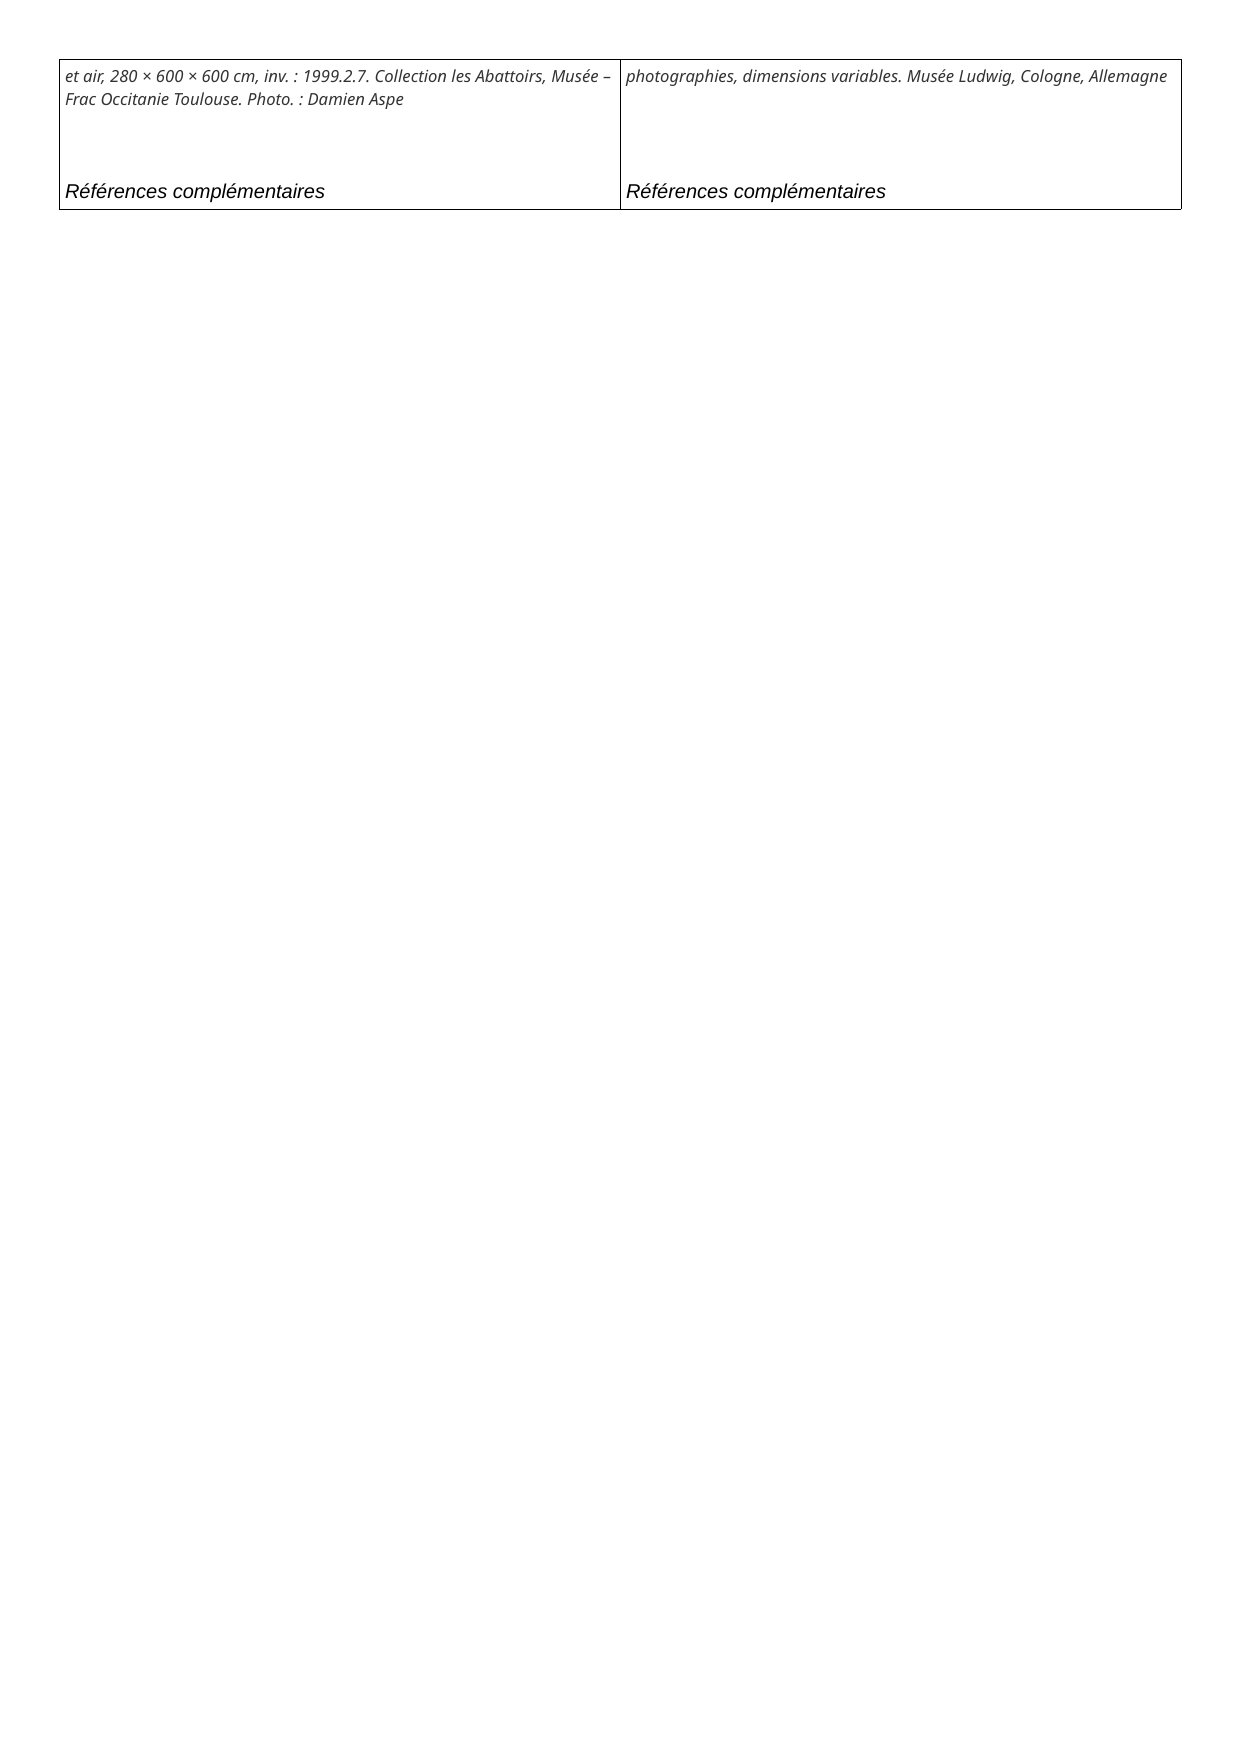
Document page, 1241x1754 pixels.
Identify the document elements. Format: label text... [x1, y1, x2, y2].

table_cell et air, 280 × 600 × 600 cm, inv. : 1999.2.7. Collection les Abattoirs, Musée – Frac Occitanie Toulouse. Photo. : Damien Aspe Références complémentaires [60, 60, 620, 208]
table_cell photographies, dimensions variables. Musée Ludwig, Cologne, Allemagne Références complémentaires [621, 60, 1181, 208]
